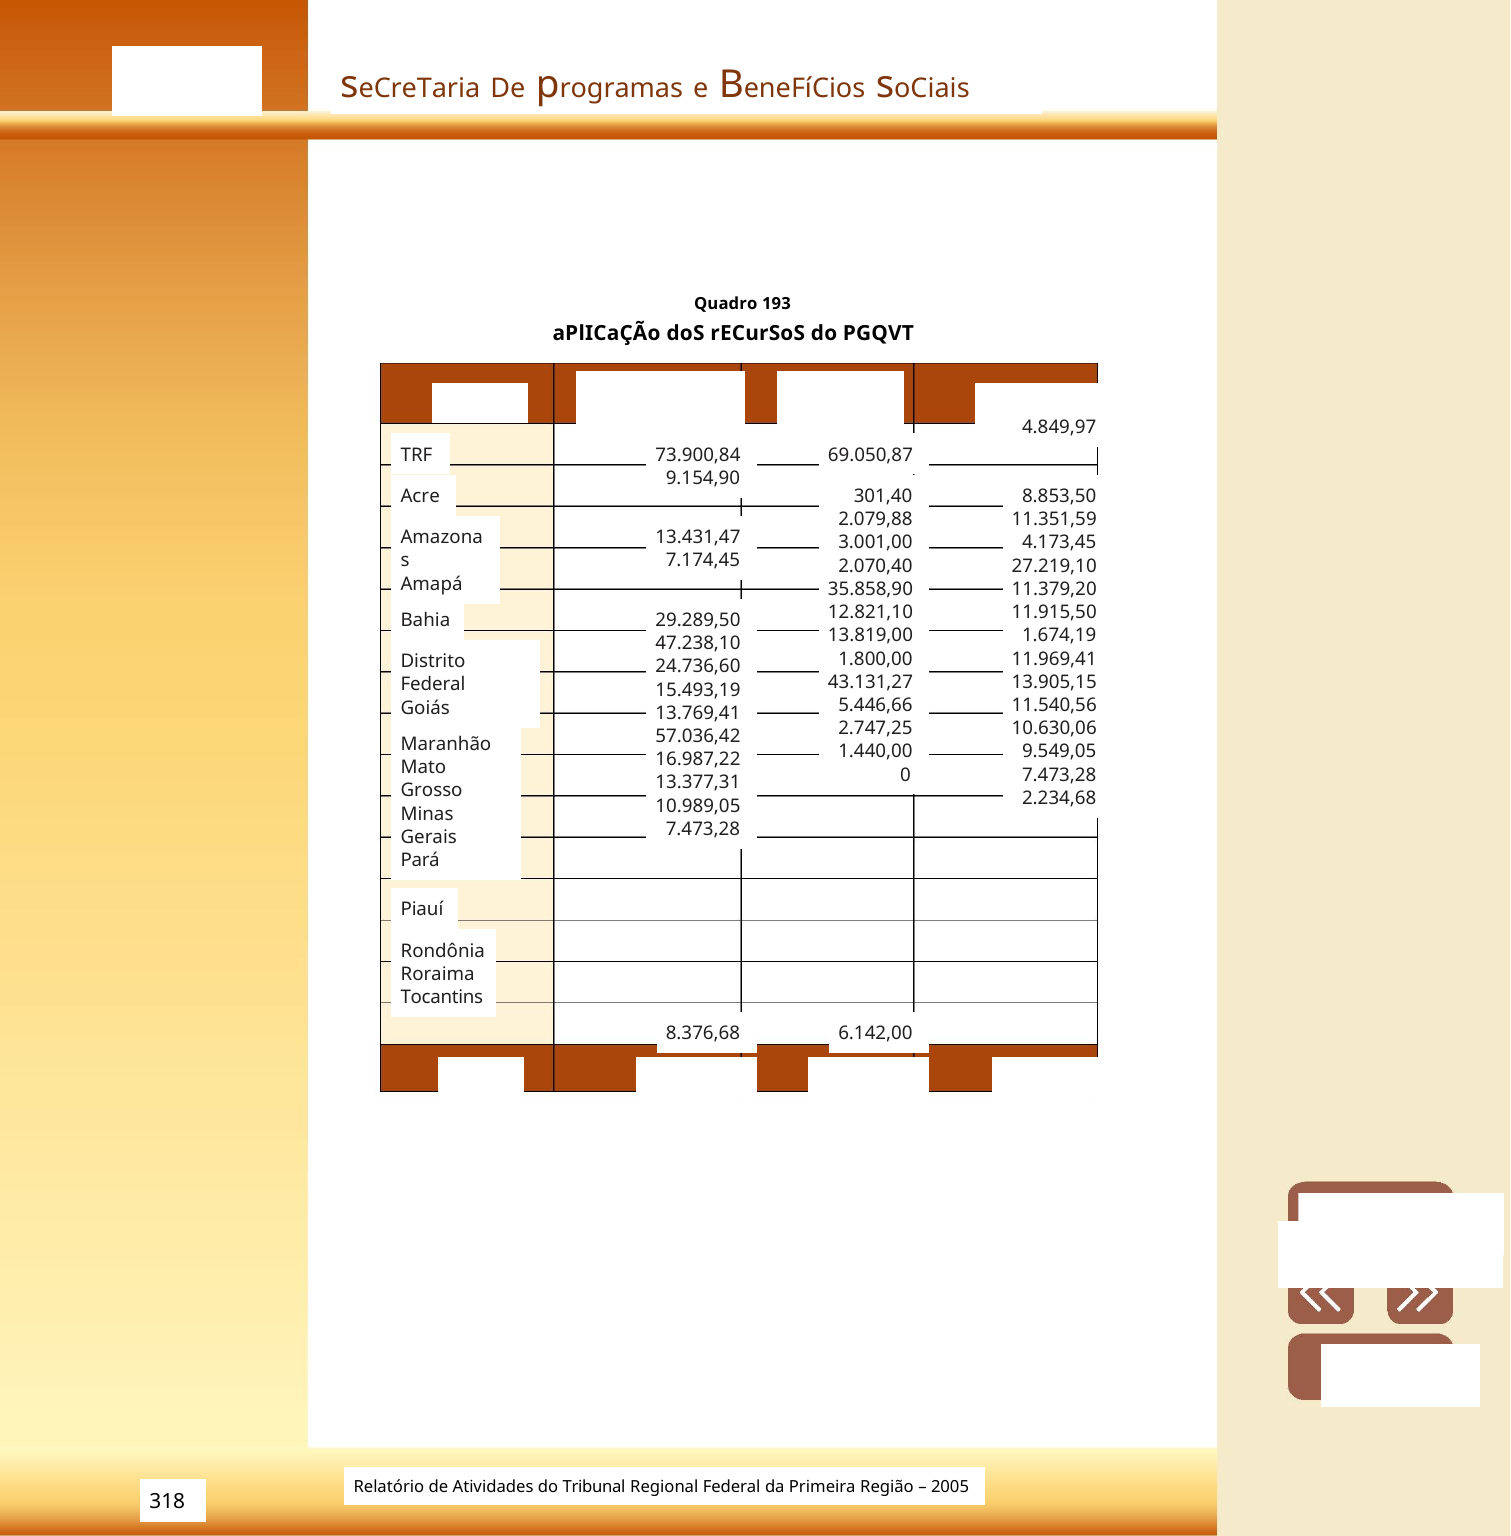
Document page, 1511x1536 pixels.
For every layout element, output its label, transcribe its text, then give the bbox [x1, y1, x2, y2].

text 11.351,59 [1011, 507, 1104, 530]
text Piauí [400, 897, 450, 920]
text 29.289,50 [655, 608, 748, 631]
text Goiás [400, 696, 531, 719]
text 2.070,40 [838, 553, 920, 577]
text 4.173,45 [1022, 530, 1104, 553]
text 1.674,19 [1022, 623, 1104, 646]
text 199.709,73 [817, 1065, 920, 1088]
text ToTal [447, 1065, 515, 1088]
text Maranhão [400, 732, 513, 755]
text aPlICaÇÃo doS rECurSoS do PGQVT [552, 320, 982, 346]
text 7.473,28 [666, 817, 748, 840]
text 301,40 [853, 484, 920, 507]
text 0 [900, 762, 920, 786]
text Amapá [400, 572, 491, 595]
text Pará [400, 848, 513, 871]
text 69.050,87 [828, 442, 920, 466]
text Acre [400, 484, 447, 507]
text Início [1329, 1353, 1471, 1398]
text seCbe [121, 54, 253, 108]
text seCreTaria De programas e BeneFíCios soCiais [340, 64, 1033, 106]
text 27.219,10 [1011, 553, 1104, 577]
text 57.036,42 [655, 724, 748, 747]
text Amazonas [400, 525, 491, 572]
text TRF [400, 442, 441, 466]
text 13.905,15 [1011, 669, 1104, 693]
text 9.549,05 [1022, 739, 1104, 762]
text 6.142,00 [838, 1021, 921, 1044]
text Saldo [984, 392, 1104, 415]
text 13.431,47 [655, 525, 748, 548]
text Quadro 193 [694, 293, 807, 313]
text 4.849,97 [1022, 415, 1104, 438]
text 12.821,10 [828, 600, 920, 623]
text 7.174,45 [666, 548, 748, 572]
text Minas Gerais [400, 801, 513, 848]
text sumário [1287, 1229, 1494, 1279]
text Valor [807, 380, 896, 403]
text 13.377,31 [655, 770, 748, 793]
text 2.747,25 [838, 716, 920, 739]
text uTIlIZado [786, 403, 896, 426]
text 2.079,88 [838, 507, 920, 530]
text Distrito Federal [400, 649, 531, 696]
text 10.989,05 [655, 793, 748, 817]
text ProVISIoNado [585, 403, 736, 426]
text 5.446,66 [838, 693, 920, 716]
text 10.630,06 [1011, 716, 1104, 739]
text 318 [149, 1488, 197, 1514]
text 148.718,69 [1001, 1065, 1104, 1088]
text 16.987,22 [655, 747, 748, 770]
text 9.154,90 [666, 466, 748, 489]
text 1.800,00 [838, 646, 920, 669]
text 8.376,68 [666, 1021, 748, 1044]
text 47.238,10 [655, 631, 748, 654]
text Mato Grosso [400, 755, 513, 801]
text 43.131,27 [828, 669, 920, 693]
text 11.379,20 [1011, 577, 1104, 600]
text Valor [627, 380, 736, 403]
text 348.428,42 [645, 1065, 748, 1088]
picture [0, 0, 1511, 1536]
text 11.915,50 [1011, 600, 1104, 623]
text 24.736,60 [655, 654, 748, 677]
text Roraima [400, 962, 487, 985]
text 11.969,41 [1011, 646, 1104, 669]
text Rondônia [400, 938, 487, 962]
text 35.858,90 [828, 577, 920, 600]
text 2.234,68 [1022, 786, 1104, 809]
text 73.900,84 [655, 442, 748, 466]
text 13.769,41 [655, 701, 748, 724]
text 8.853,50 [1022, 484, 1104, 507]
text 1.440,00 [838, 739, 920, 762]
text 13.819,00 [828, 623, 920, 646]
text 7.473,28 [1022, 762, 1104, 786]
text Tocantins [400, 985, 487, 1008]
text Sumário [1307, 1202, 1495, 1221]
text 3.001,00 [838, 530, 920, 553]
text Relatório de Atividades do Tribunal Regional Federal da Primeira Região – 2005 [353, 1476, 976, 1496]
text órGÃo [441, 392, 519, 415]
text Bahia [400, 608, 455, 631]
text 15.493,19 [655, 677, 748, 701]
text 11.540,56 [1011, 693, 1104, 716]
